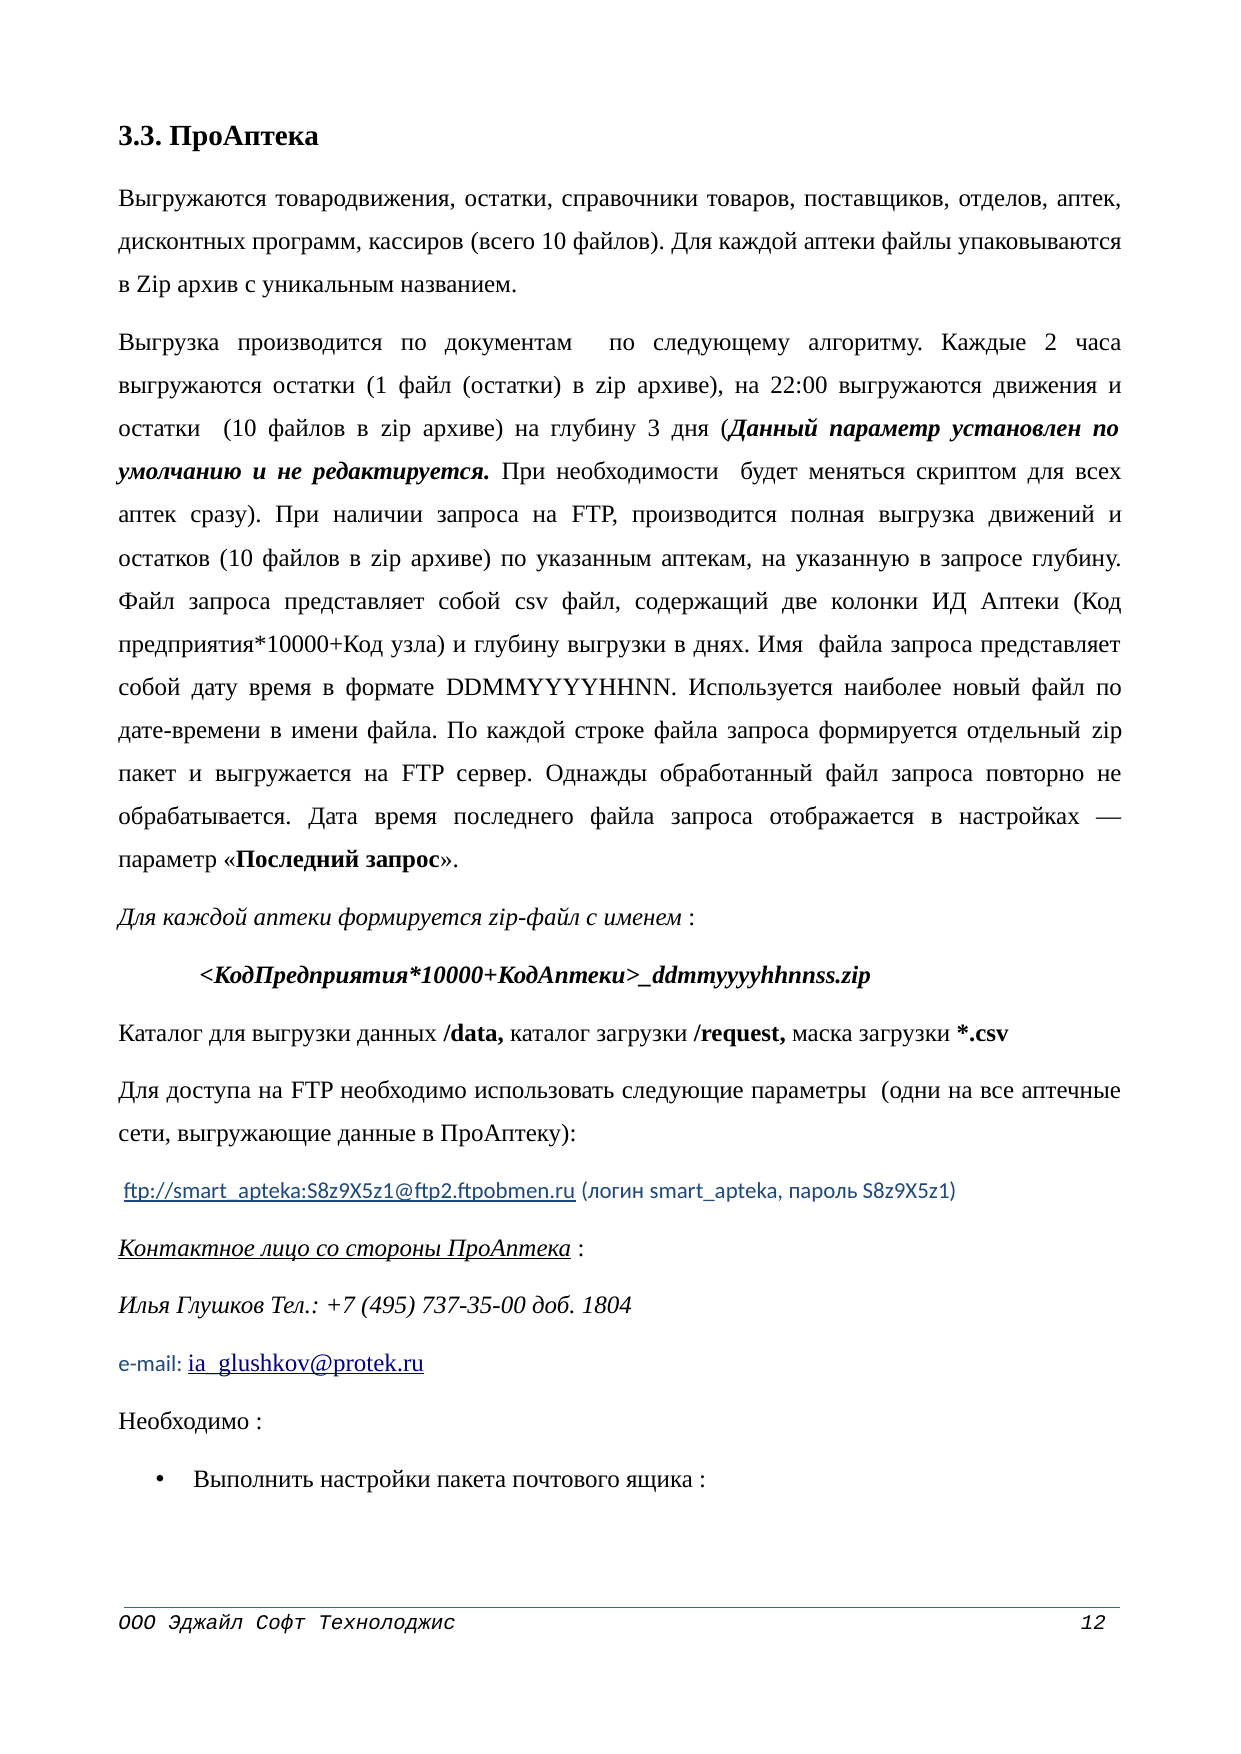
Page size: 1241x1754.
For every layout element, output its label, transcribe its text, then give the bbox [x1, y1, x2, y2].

text e-mail: ia_glushkov@protek.ru [118, 1348, 1122, 1377]
text 3.3. ПроАптека [118, 118, 1122, 152]
text Для доступа на FTP необходимо использовать следующие параметры (одни на все аптечные сети, выгружающие данные в ПроАптеку): [118, 1075, 1122, 1147]
text Выгрузка производится по документам по следующему алгоритму. Каждые 2 часа выгружаются остатки (1 файл (остатки) в zip архиве), на 22:00 выгружаются движения и остатки (10 файлов в zip архиве) на глубину 3 дня (Данный параметр установлен по умолчанию и не редактируется. При необходимости будет меняться скриптом для всех аптек сразу). При наличии запроса на FTP, производится полная выгрузка движений и остатков (10 файлов в zip архиве) по указанным аптекам, на указанную в запросе глубину. Файл запроса представляет собой csv файл, содержащий две колонки ИД Аптеки (Код предприятия*10000+Код узла) и глубину выгрузки в днях. Имя файла запроса представляет собой дату время в формате DDMMYYYYHHNN. Используется наиболее новый файл по дате-времени в имени файла. По каждой строке файла запроса формируется отдельный zip пакет и выгружается на FTP сервер. Однажды обработанный файл запроса повторно не обрабатывается. Дата время последнего файла запроса отображается в настройках — параметр «Последний запрос». [118, 327, 1122, 873]
text Каталог для выгрузки данных /data, каталог загрузки /request, маска загрузки *.csv [118, 1018, 1122, 1046]
text Илья Глушков Тел.: +7 (495) 737-35-00 доб. 1804 [118, 1290, 1122, 1319]
list Выполнить настройки пакета почтового ящика : [156, 1464, 1122, 1493]
text Для каждой аптеки формируется zip-файл с именем : [118, 902, 1122, 931]
text Необходимо : [118, 1406, 1122, 1435]
text Выгружаются товародвижения, остатки, справочники товаров, поставщиков, отделов, аптек, дисконтных программ, кассиров (всего 10 файлов). Для каждой аптеки файлы упаковываются в Zip архив с уникальным названием. [118, 183, 1122, 298]
list <КодПредприятия*10000+КодАптеки>_ddmmyyyyhhnnss.zip [156, 960, 1122, 989]
text Контактное лицо со стороны ПроАптека : [118, 1233, 1122, 1261]
text ftp://smart_apteka:S8z9X5z1@ftp2.ftpobmen.ru (логин smart_apteka, пароль S8z9X5z1) [118, 1176, 1122, 1204]
